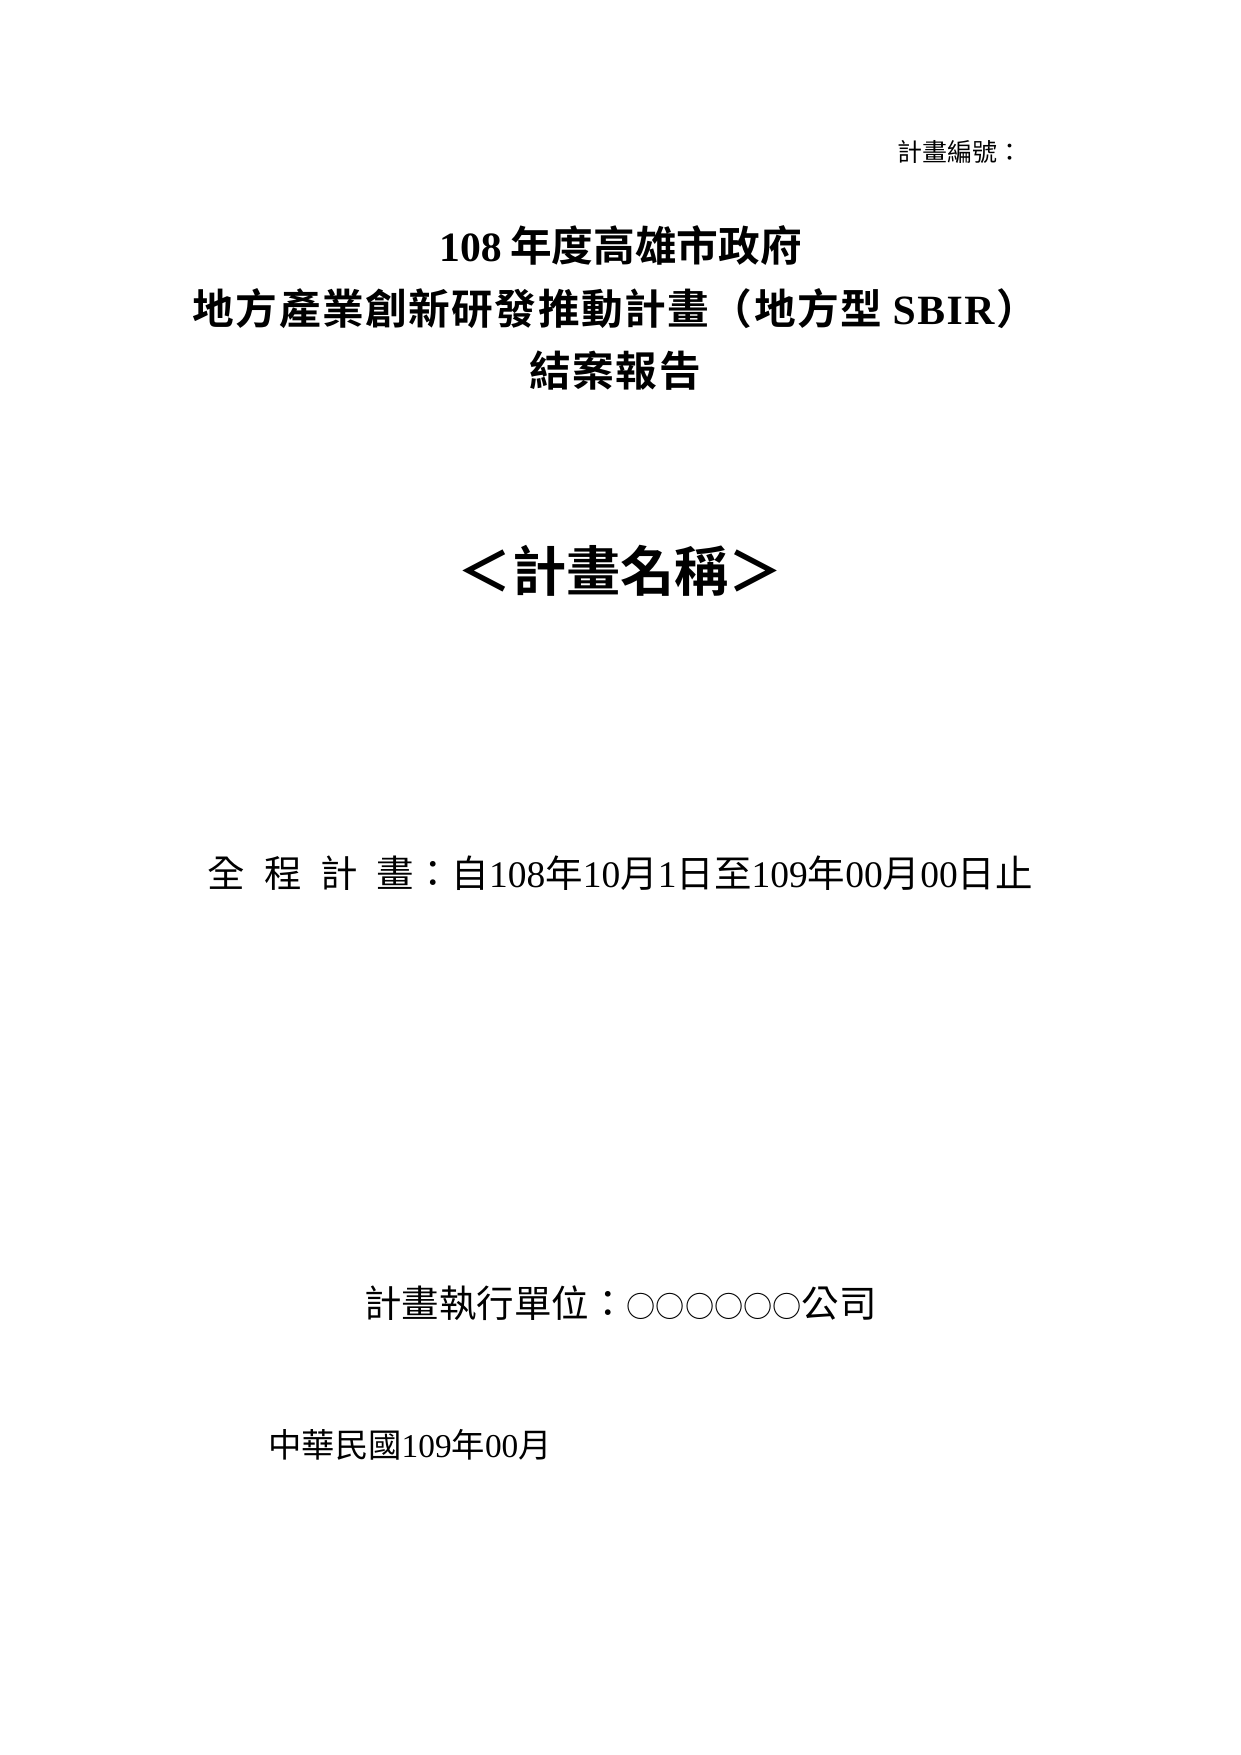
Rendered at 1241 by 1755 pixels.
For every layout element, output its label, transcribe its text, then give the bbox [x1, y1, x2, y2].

text 地方產業創新研發推動計畫（地方型SBIR） [118, 274, 1112, 337]
text 全 程 計 畫：自108年10月1日至109年00月00日止 [118, 837, 1122, 900]
text 108年度高雄市政府 [118, 212, 1122, 274]
text ＜計畫名稱＞ [118, 529, 1122, 607]
text 計畫編號： [118, 132, 1022, 169]
text 計畫執行單位：○○○○○○公司 [118, 1273, 1122, 1328]
text 結案報告 [118, 337, 1112, 399]
text 中華民國109年00月 [231, 1419, 962, 1467]
